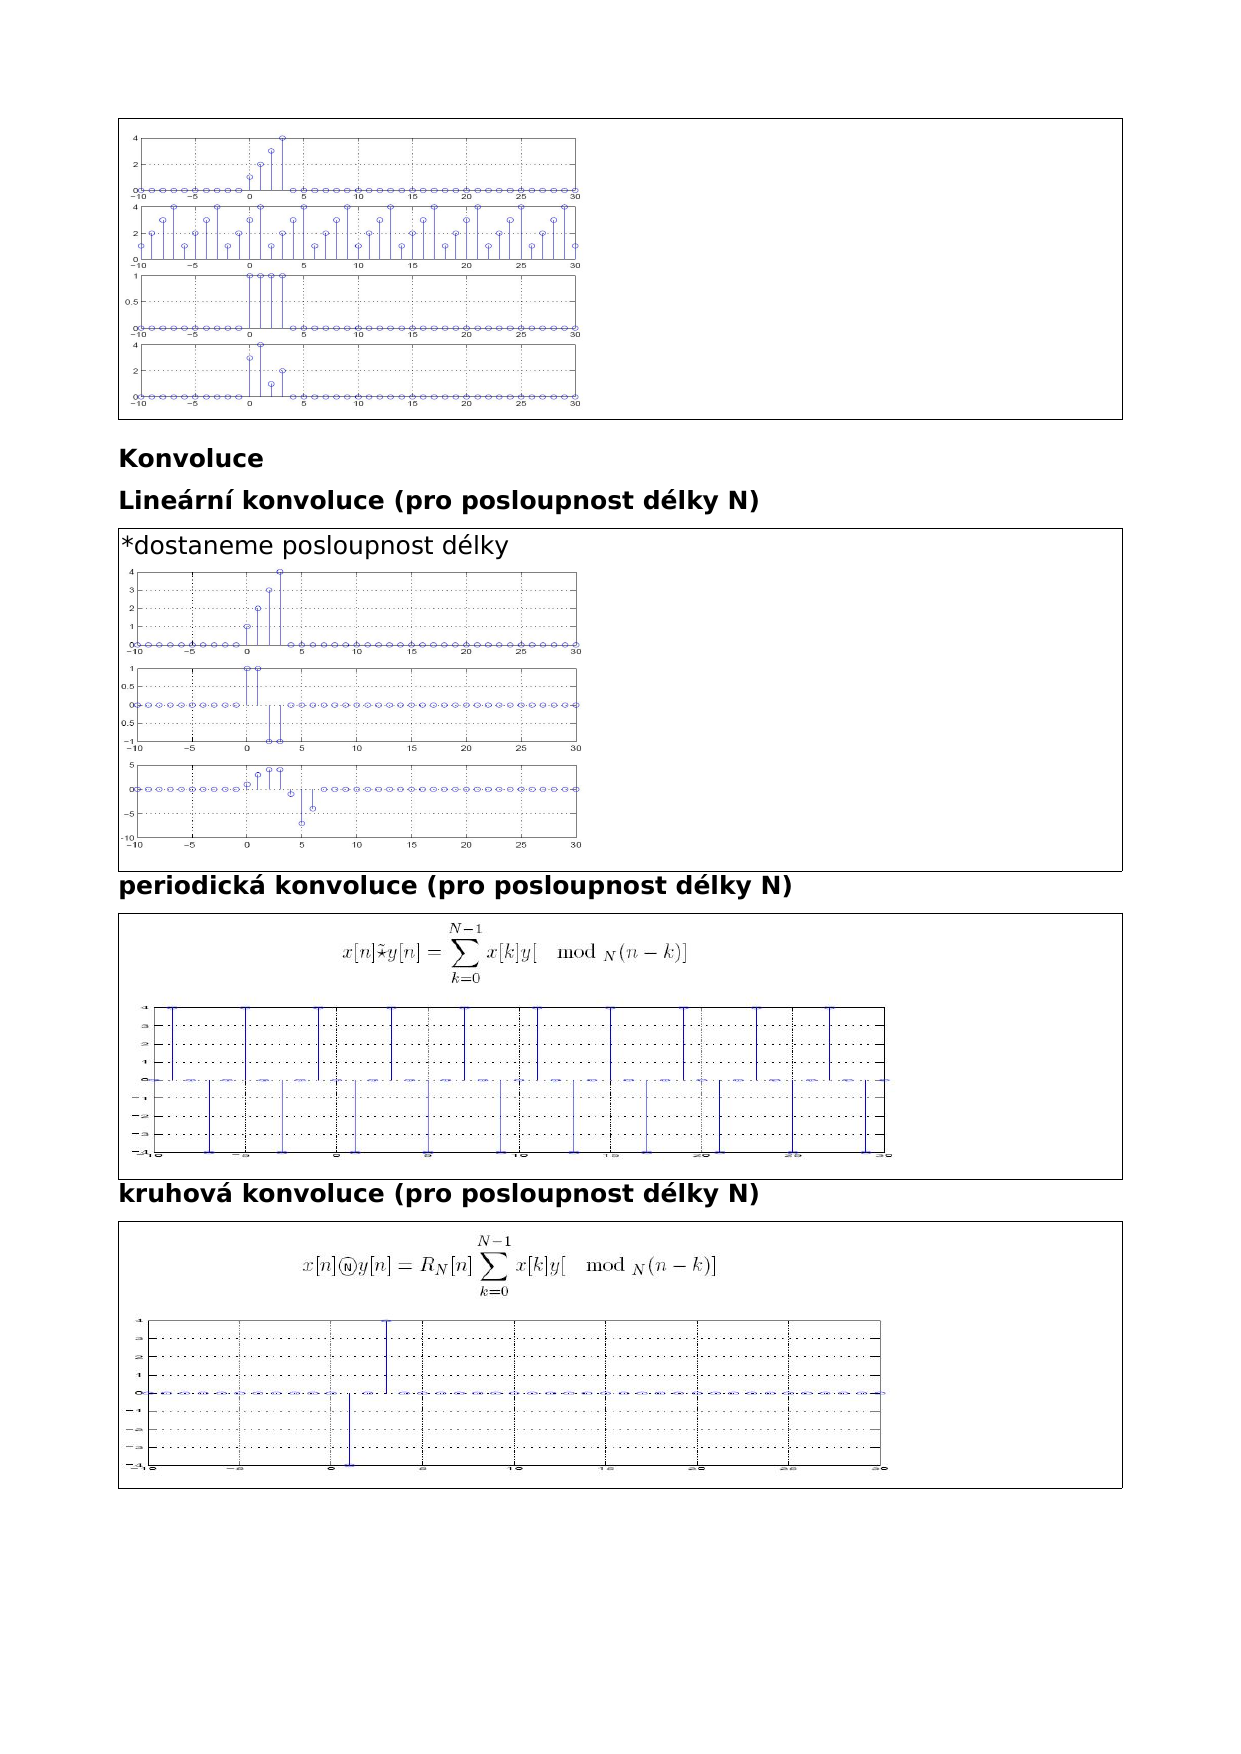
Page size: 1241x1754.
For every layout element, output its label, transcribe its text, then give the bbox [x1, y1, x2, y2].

picture [121, 560, 590, 856]
subtitle Konvoluce [118, 444, 1122, 474]
text kruhová konvoluce (pro posloupnost délky N) [118, 1180, 1122, 1209]
text periodická konvoluce (pro posloupnost délky N) [118, 872, 1122, 900]
table_header [119, 119, 1122, 419]
table_header *dostaneme posloupnost délky [119, 529, 1122, 871]
picture [121, 915, 903, 1177]
picture [121, 121, 590, 417]
picture [121, 1224, 903, 1486]
table_header [119, 914, 1122, 1179]
table_header [119, 1222, 1122, 1488]
text Lineární konvoluce (pro posloupnost délky N) [118, 486, 1122, 515]
